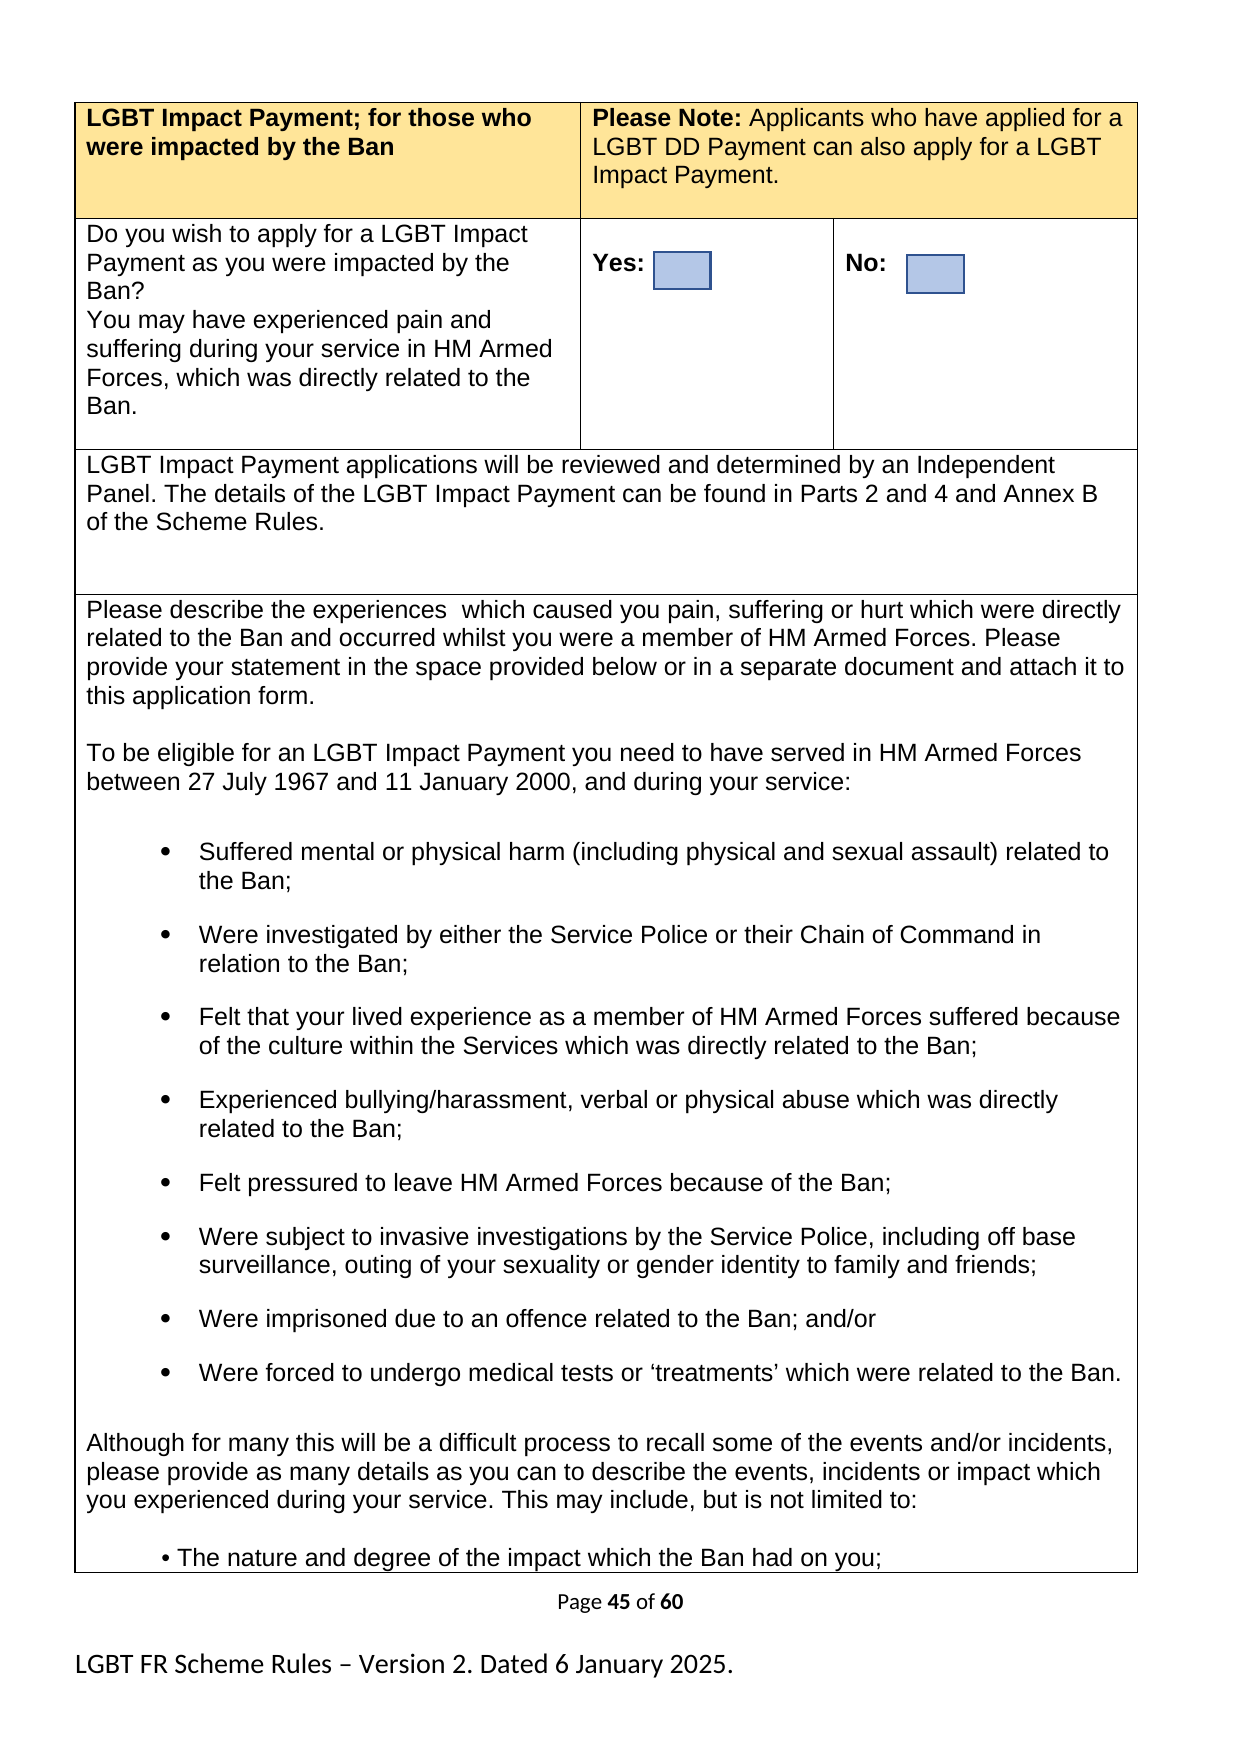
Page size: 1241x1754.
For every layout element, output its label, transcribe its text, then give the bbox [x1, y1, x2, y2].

table_cell Yes: [581, 219, 833, 449]
table_cell Please describe the experiences which caused you pain, suffering or hurt which were directly related to the Ban and occurred whilst you were a member of HM Armed Forces. Please provide your statement in the space provided below or in a separate document and attach it to this application form. To be eligible for an LGBT Impact Payment you need to have served in HM Armed Forces between 27 July 1967 and 11 January 2000, and during your service: Suffered mental or physical harm (including physical and sexual assault) related to the Ban; Were investigated by either the Service Police or their Chain of Command in relation to the Ban; Felt that your lived experience as a member of HM Armed Forces suffered because of the culture within the Services which was directly related to the Ban; Experienced bullying/harassment, verbal or physical abuse which was directly related to the Ban; Felt pressured to leave HM Armed Forces because of the Ban; Were subject to invasive investigations by the Service Police, including off base surveillance, outing of your sexuality or gender identity to family and friends; Were imprisoned due to an offence related to the Ban; and/or Were forced to undergo medical tests or ‘treatments’ which were related to the Ban. Although for many this will be a difficult process to recall some of the events and/or incidents, please provide as many details as you can to describe the events, incidents or impact which you experienced during your service. This may include, but is not limited to: • The nature and degree of the impact which the Ban had on you; [76, 595, 1137, 1572]
table_header Please Note: Applicants who have applied for a LGBT DD Payment can also apply for a LGBT Impact Payment. [581, 103, 1137, 218]
table_cell Do you wish to apply for a LGBT Impact Payment as you were impacted by the Ban? You may have experienced pain and suffering during your service in HM Armed Forces, which was directly related to the Ban. [76, 219, 580, 449]
table_cell No: [834, 219, 1137, 449]
table_cell LGBT Impact Payment applications will be reviewed and determined by an Independent Panel. The details of the LGBT Impact Payment can be found in Parts 2 and 4 and Annex B of the Scheme Rules. [76, 450, 1137, 594]
table_header LGBT Impact Payment; for those who were impacted by the Ban [76, 103, 580, 218]
